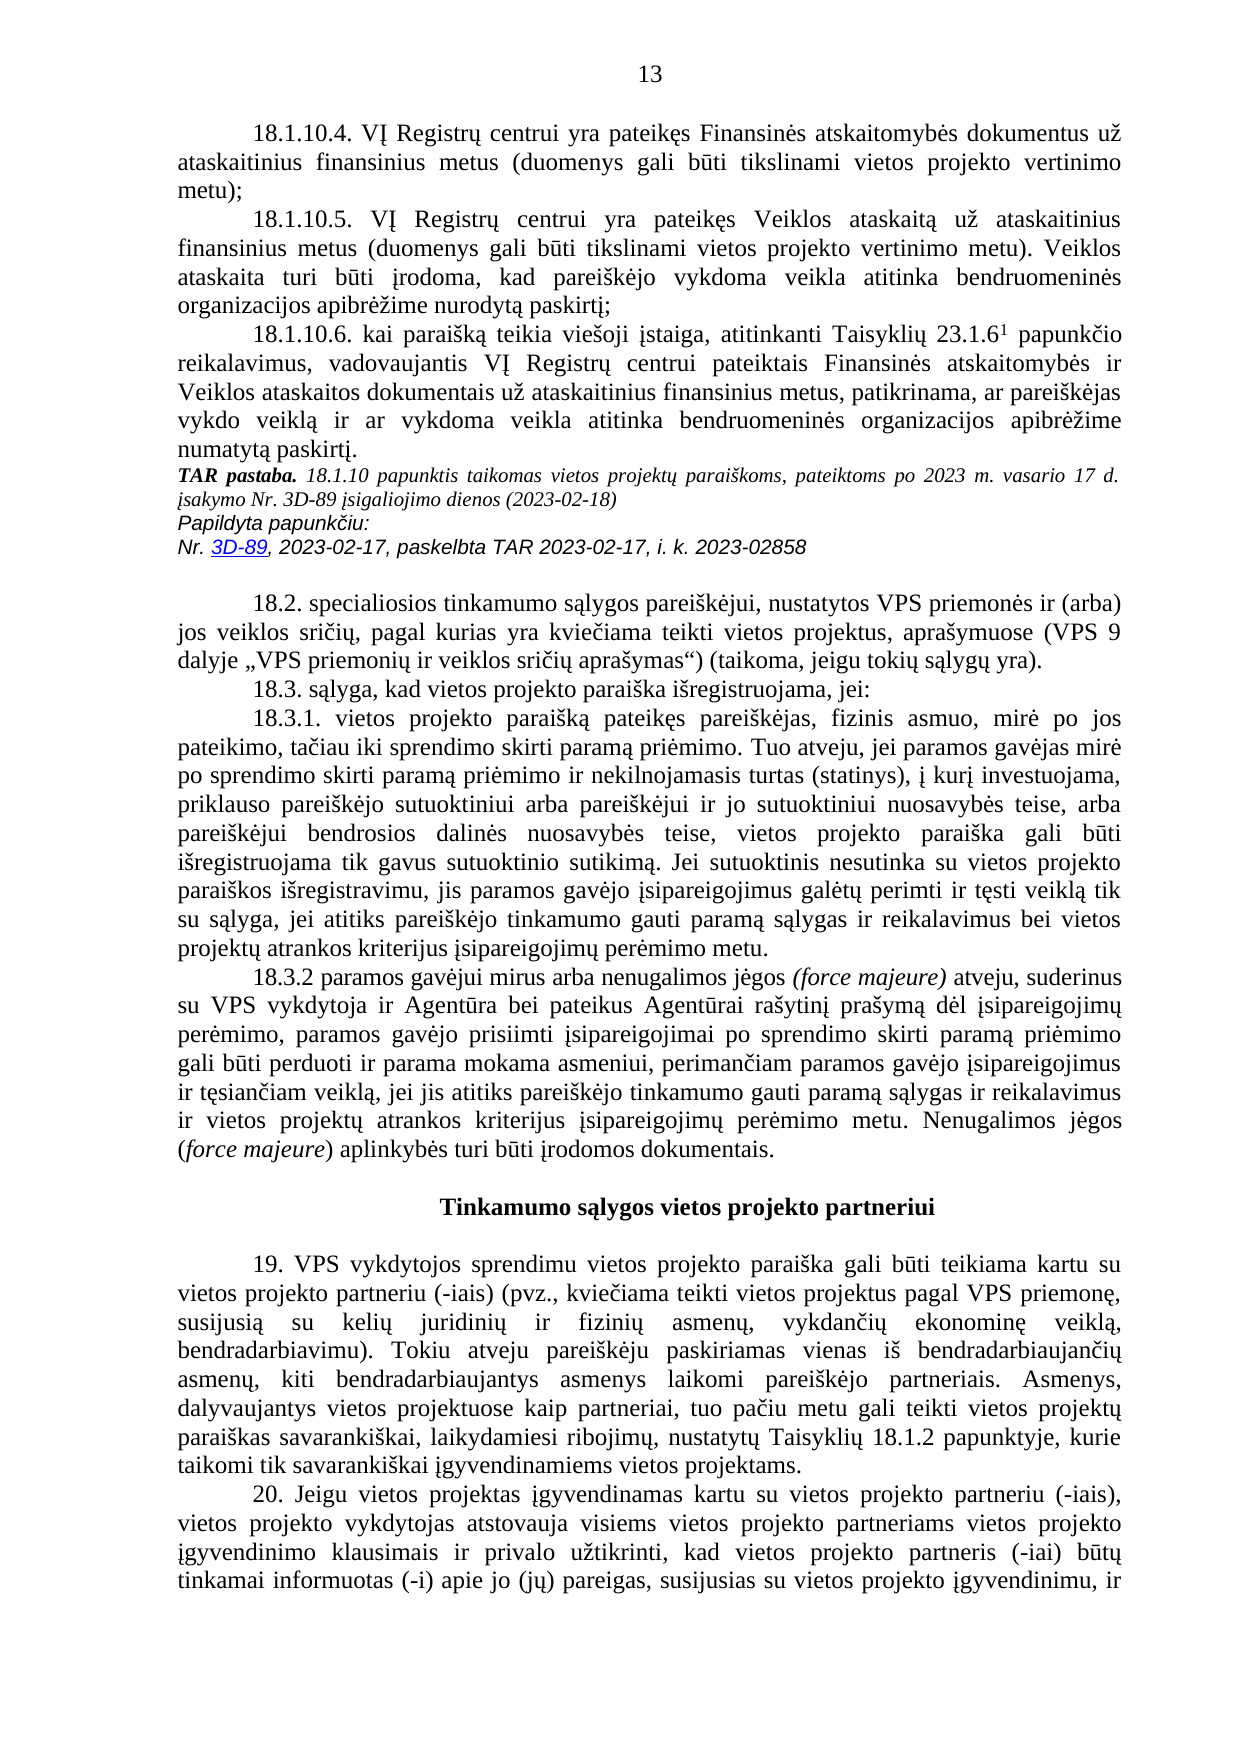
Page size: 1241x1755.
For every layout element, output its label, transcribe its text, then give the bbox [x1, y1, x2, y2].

text Tinkamumo sąlygos vietos projekto partneriui [177, 1192, 1122, 1220]
text Papildyta papunkčiu: [177, 511, 1122, 535]
text 18.1.10.5. VĮ Registrų centrui yra pateikęs Veiklos ataskaitą už ataskaitinius finansinius metus (duomenys gali būti tikslinami vietos projekto vertinimo metu). Veiklos ataskaita turi būti įrodoma, kad pareiškėjo vykdoma veikla atitinka bendruomeninės organizacijos apibrėžime nurodytą paskirtį; [177, 204, 1122, 319]
text 18.2. specialiosios tinkamumo sąlygos pareiškėjui, nustatytos VPS priemonės ir (arba) jos veiklos sričių, pagal kurias yra kviečiama teikti vietos projektus, aprašymuose (VPS 9 dalyje „VPS priemonių ir veiklos sričių aprašymas“) (taikoma, jeigu tokių sąlygų yra). [177, 588, 1122, 674]
text 18.1.10.4. VĮ Registrų centrui yra pateikęs Finansinės atskaitomybės dokumentus už ataskaitinius finansinius metus (duomenys gali būti tikslinami vietos projekto vertinimo metu); [177, 118, 1122, 204]
text 20. Jeigu vietos projektas įgyvendinamas kartu su vietos projekto partneriu (-iais), vietos projekto vykdytojas atstovauja visiems vietos projekto partneriams vietos projekto įgyvendinimo klausimais ir privalo užtikrinti, kad vietos projekto partneris (-iai) būtų tinkamai informuotas (-i) apie jo (jų) pareigas, susijusias su vietos projekto įgyvendinimu, ir [177, 1479, 1122, 1594]
text TAR pastaba. 18.1.10 papunktis taikomas vietos projektų paraiškoms, pateiktoms po 2023 m. vasario 17 d. įsakymo Nr. 3D-89 įsigaliojimo dienos (2023-02-18) [177, 463, 1122, 511]
text Nr. 3D-89, 2023-02-17, paskelbta TAR 2023-02-17, i. k. 2023-02858 [177, 535, 1122, 559]
text 18.3.1. vietos projekto paraišką pateikęs pareiškėjas, fizinis asmuo, mirė po jos pateikimo, tačiau iki sprendimo skirti paramą priėmimo. Tuo atveju, jei paramos gavėjas mirė po sprendimo skirti paramą priėmimo ir nekilnojamasis turtas (statinys), į kurį investuojama, priklauso pareiškėjo sutuoktiniui arba pareiškėjui ir jo sutuoktiniui nuosavybės teise, arba pareiškėjui bendrosios dalinės nuosavybės teise, vietos projekto paraiška gali būti išregistruojama tik gavus sutuoktinio sutikimą. Jei sutuoktinis nesutinka su vietos projekto paraiškos išregistravimu, jis paramos gavėjo įsipareigojimus galėtų perimti ir tęsti veiklą tik su sąlyga, jei atitiks pareiškėjo tinkamumo gauti paramą sąlygas ir reikalavimus bei vietos projektų atrankos kriterijus įsipareigojimų perėmimo metu. [177, 703, 1122, 962]
text 19. VPS vykdytojos sprendimu vietos projekto paraiška gali būti teikiama kartu su vietos projekto partneriu (-iais) (pvz., kviečiama teikti vietos projektus pagal VPS priemonę, susijusią su kelių juridinių ir fizinių asmenų, vykdančių ekonominę veiklą, bendradarbiavimu). Tokiu atveju pareiškėju paskiriamas vienas iš bendradarbiaujančių asmenų, kiti bendradarbiaujantys asmenys laikomi pareiškėjo partneriais. Asmenys, dalyvaujantys vietos projektuose kaip partneriai, tuo pačiu metu gali teikti vietos projektų paraiškas savarankiškai, laikydamiesi ribojimų, nustatytų Taisyklių 18.1.2 papunktyje, kurie taikomi tik savarankiškai įgyvendinamiems vietos projektams. [177, 1249, 1122, 1479]
text 18.3. sąlyga, kad vietos projekto paraiška išregistruojama, jei: [177, 674, 1122, 703]
text 18.3.2 paramos gavėjui mirus arba nenugalimos jėgos (force majeure) atveju, suderinus su VPS vykdytoja ir Agentūra bei pateikus Agentūrai rašytinį prašymą dėl įsipareigojimų perėmimo, paramos gavėjo prisiimti įsipareigojimai po sprendimo skirti paramą priėmimo gali būti perduoti ir parama mokama asmeniui, perimančiam paramos gavėjo įsipareigojimus ir tęsiančiam veiklą, jei jis atitiks pareiškėjo tinkamumo gauti paramą sąlygas ir reikalavimus ir vietos projektų atrankos kriterijus įsipareigojimų perėmimo metu. Nenugalimos jėgos (force majeure) aplinkybės turi būti įrodomos dokumentais. [177, 962, 1122, 1163]
text 18.1.10.6. kai paraišką teikia viešoji įstaiga, atitinkanti Taisyklių 23.1.61 papunkčio reikalavimus, vadovaujantis VĮ Registrų centrui pateiktais Finansinės atskaitomybės ir Veiklos ataskaitos dokumentais už ataskaitinius finansinius metus, patikrinama, ar pareiškėjas vykdo veiklą ir ar vykdoma veikla atitinka bendruomeninės organizacijos apibrėžime numatytą paskirtį. [177, 319, 1122, 463]
